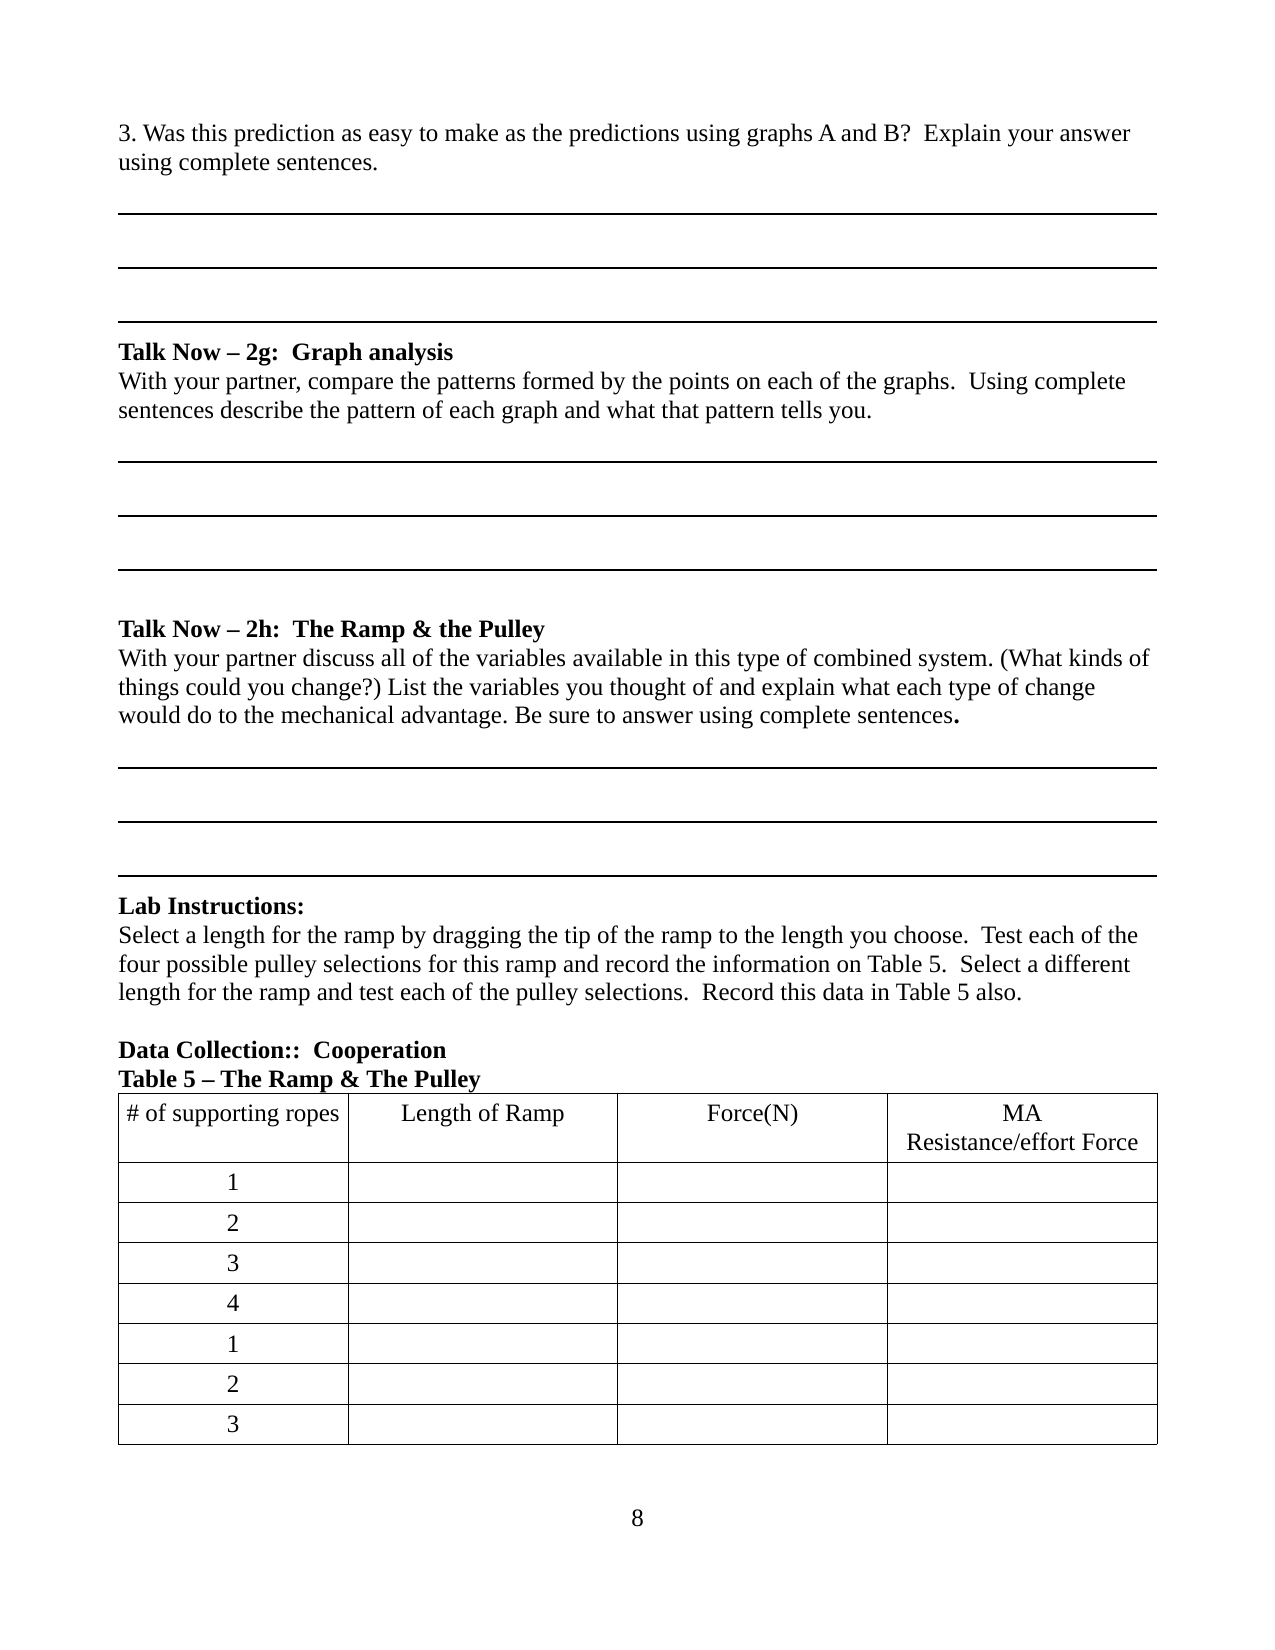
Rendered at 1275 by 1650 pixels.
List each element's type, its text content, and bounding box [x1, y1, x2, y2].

text Select a length for the ramp by dragging the tip of the ramp to the length you choose. Test each of the four possible pulley selections for this ramp and record the information on Table 5. Select a different length for the ramp and test each of the pulley selections. Record this data in Table 5 also. [118, 920, 1157, 1006]
table_cell 1 [119, 1324, 348, 1363]
table_cell [888, 1405, 1157, 1444]
table_header Length of Ramp [349, 1094, 617, 1162]
table_cell [349, 1284, 617, 1323]
text Talk Now – 2g: Graph analysis [118, 337, 1157, 366]
table_cell [888, 1324, 1157, 1363]
text Data Collection:: Cooperation [118, 1035, 1157, 1064]
text 3. Was this prediction as easy to make as the predictions using graphs A and B? Explain your answer using complete sentences. [118, 118, 1157, 176]
text With your partner, compare the patterns formed by the points on each of the graphs. Using complete sentences describe the pattern of each graph and what that pattern tells you. [118, 366, 1157, 424]
table_cell 4 [119, 1284, 348, 1323]
table_cell [888, 1364, 1157, 1403]
table_cell [888, 1243, 1157, 1282]
text Lab Instructions: [118, 891, 1157, 920]
table_cell [618, 1243, 887, 1282]
text Table 5 – The Ramp & The Pulley [118, 1064, 1157, 1092]
table_cell [888, 1203, 1157, 1242]
table_cell [349, 1364, 617, 1403]
table_cell [349, 1243, 617, 1282]
table_cell [618, 1364, 887, 1403]
table_cell [888, 1284, 1157, 1323]
table_cell [618, 1163, 887, 1202]
table_cell [888, 1163, 1157, 1202]
table_cell 3 [119, 1405, 348, 1444]
table_cell 1 [119, 1163, 348, 1202]
table_header MA Resistance/effort Force [888, 1094, 1157, 1162]
table_cell [618, 1203, 887, 1242]
table_cell [349, 1203, 617, 1242]
table_cell 2 [119, 1364, 348, 1403]
text With your partner discuss all of the variables available in this type of combined system. (What kinds of things could you change?) List the variables you thought of and explain what each type of change would do to the mechanical advantage. Be sure to answer using complete sentences. [118, 643, 1157, 729]
table_cell [618, 1324, 887, 1363]
table_cell [618, 1405, 887, 1444]
table_cell [349, 1324, 617, 1363]
table_cell 2 [119, 1203, 348, 1242]
table_cell [349, 1163, 617, 1202]
table_cell [618, 1284, 887, 1323]
table_cell 3 [119, 1243, 348, 1282]
table_header # of supporting ropes [119, 1094, 348, 1162]
table_header Force(N) [618, 1094, 887, 1162]
text Talk Now – 2h: The Ramp & the Pulley [118, 614, 1157, 643]
table_cell [349, 1405, 617, 1444]
